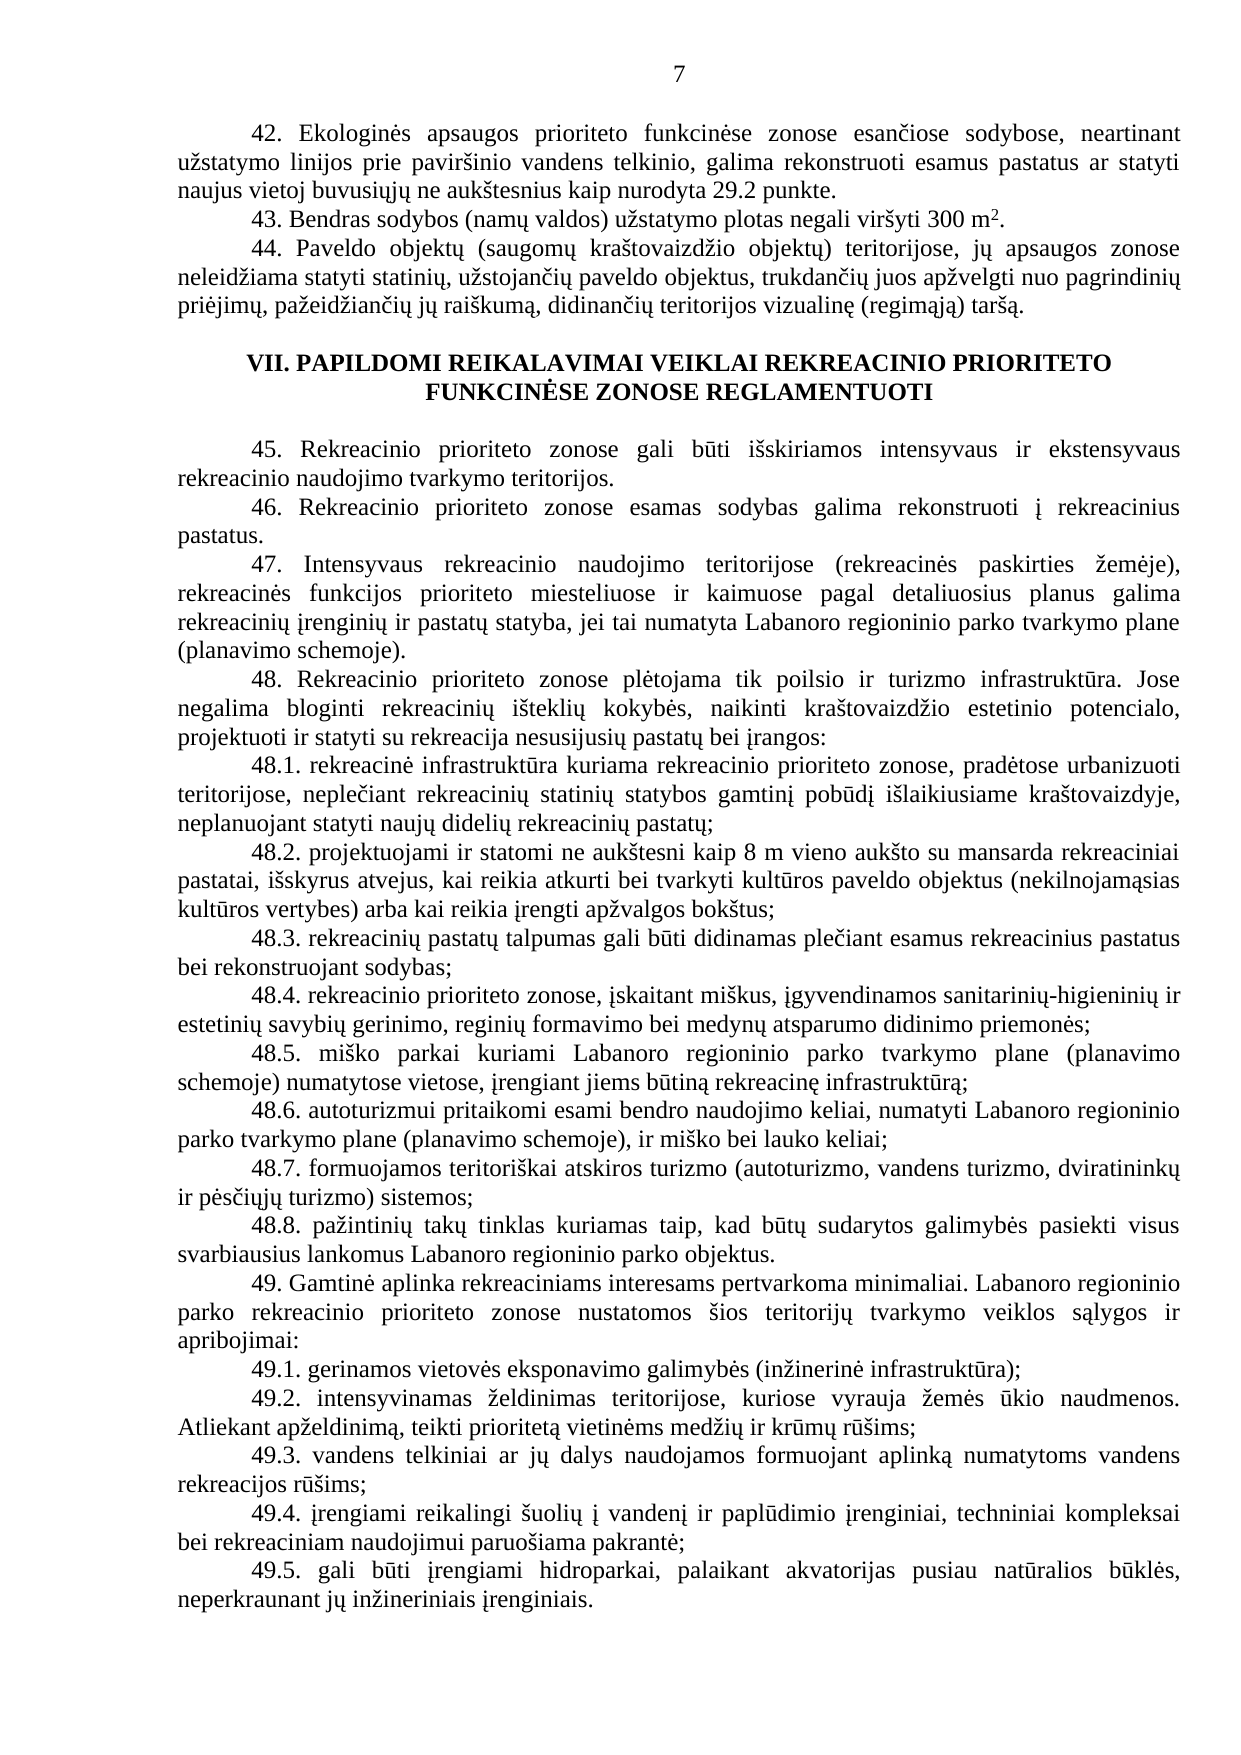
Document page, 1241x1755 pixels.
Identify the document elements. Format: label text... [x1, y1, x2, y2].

text 43. Bendras sodybos (namų valdos) užstatymo plotas negali viršyti 300 m2. [177, 204, 1181, 233]
text 48.7. formuojamos teritoriškai atskiros turizmo (autoturizmo, vandens turizmo, dviratininkų ir pėsčiųjų turizmo) sistemos; [177, 1153, 1181, 1211]
text 48.1. rekreacinė infrastruktūra kuriama rekreacinio prioriteto zonose, pradėtose urbanizuoti teritorijose, neplečiant rekreacinių statinių statybos gamtinį pobūdį išlaikiusiame kraštovaizdyje, neplanuojant statyti naujų didelių rekreacinių pastatų; [177, 751, 1181, 837]
text 49.3. vandens telkiniai ar jų dalys naudojamos formuojant aplinką numatytoms vandens rekreacijos rūšims; [177, 1441, 1181, 1498]
text 48.6. autoturizmui pritaikomi esami bendro naudojimo keliai, numatyti Labanoro regioninio parko tvarkymo plane (planavimo schemoje), ir miško bei lauko keliai; [177, 1096, 1181, 1153]
text 48.8. pažintinių takų tinklas kuriamas taip, kad būtų sudarytos galimybės pasiekti visus svarbiausius lankomus Labanoro regioninio parko objektus. [177, 1211, 1181, 1268]
text 48.3. rekreacinių pastatų talpumas gali būti didinamas plečiant esamus rekreacinius pastatus bei rekonstruojant sodybas; [177, 923, 1181, 981]
text 46. Rekreacinio prioriteto zonose esamas sodybas galima rekonstruoti į rekreacinius pastatus. [177, 492, 1181, 549]
text 47. Intensyvaus rekreacinio naudojimo teritorijose (rekreacinės paskirties žemėje), rekreacinės funkcijos prioriteto miesteliuose ir kaimuose pagal detaliuosius planus galima rekreacinių įrenginių ir pastatų statyba, jei tai numatyta Labanoro regioninio parko tvarkymo plane (planavimo schemoje). [177, 549, 1181, 664]
text 49. Gamtinė aplinka rekreaciniams interesams pertvarkoma minimaliai. Labanoro regioninio parko rekreacinio prioriteto zonose nustatomos šios teritorijų tvarkymo veiklos sąlygos ir apribojimai: [177, 1268, 1181, 1354]
text 45. Rekreacinio prioriteto zonose gali būti išskiriamos intensyvaus ir ekstensyvaus rekreacinio naudojimo tvarkymo teritorijos. [177, 434, 1181, 492]
text 48.4. rekreacinio prioriteto zonose, įskaitant miškus, įgyvendinamos sanitarinių-higieninių ir estetinių savybių gerinimo, reginių formavimo bei medynų atsparumo didinimo priemonės; [177, 981, 1181, 1038]
text 49.1. gerinamos vietovės eksponavimo galimybės (inžinerinė infrastruktūra); [177, 1354, 1181, 1383]
text 44. Paveldo objektų (saugomų kraštovaizdžio objektų) teritorijose, jų apsaugos zonose neleidžiama statyti statinių, užstojančių paveldo objektus, trukdančių juos apžvelgti nuo pagrindinių priėjimų, pažeidžiančių jų raiškumą, didinančių teritorijos vizualinę (regimąją) taršą. [177, 233, 1181, 319]
text VII. PAPILDOMI REIKALAVIMAI VEIKLAI Rekreacinio prioriteto funkcinėSE zonOSE REGLAMENTUOTI [177, 348, 1181, 406]
text 42. Ekologinės apsaugos prioriteto funkcinėse zonose esančiose sodybose, neartinant užstatymo linijos prie paviršinio vandens telkinio, galima rekonstruoti esamus pastatus ar statyti naujus vietoj buvusiųjų ne aukštesnius kaip nurodyta 29.2 punkte. [177, 118, 1181, 204]
text 48. Rekreacinio prioriteto zonose plėtojama tik poilsio ir turizmo infrastruktūra. Jose negalima bloginti rekreacinių išteklių kokybės, naikinti kraštovaizdžio estetinio potencialo, projektuoti ir statyti su rekreacija nesusijusių pastatų bei įrangos: [177, 664, 1181, 751]
text 49.2. intensyvinamas želdinimas teritorijose, kuriose vyrauja žemės ūkio naudmenos. Atliekant apželdinimą, teikti prioritetą vietinėms medžių ir krūmų rūšims; [177, 1383, 1181, 1441]
text 49.5. gali būti įrengiami hidroparkai, palaikant akvatorijas pusiau natūralios būklės, neperkraunant jų inžineriniais įrenginiais. [177, 1556, 1181, 1613]
text 48.5. miško parkai kuriami Labanoro regioninio parko tvarkymo plane (planavimo schemoje) numatytose vietose, įrengiant jiems būtiną rekreacinę infrastruktūrą; [177, 1038, 1181, 1096]
text 49.4. įrengiami reikalingi šuolių į vandenį ir paplūdimio įrenginiai, techniniai kompleksai bei rekreaciniam naudojimui paruošiama pakrantė; [177, 1498, 1181, 1556]
text 48.2. projektuojami ir statomi ne aukštesni kaip 8 m vieno aukšto su mansarda rekreaciniai pastatai, išskyrus atvejus, kai reikia atkurti bei tvarkyti kultūros paveldo objektus (nekilnojamąsias kultūros vertybes) arba kai reikia įrengti apžvalgos bokštus; [177, 837, 1181, 923]
